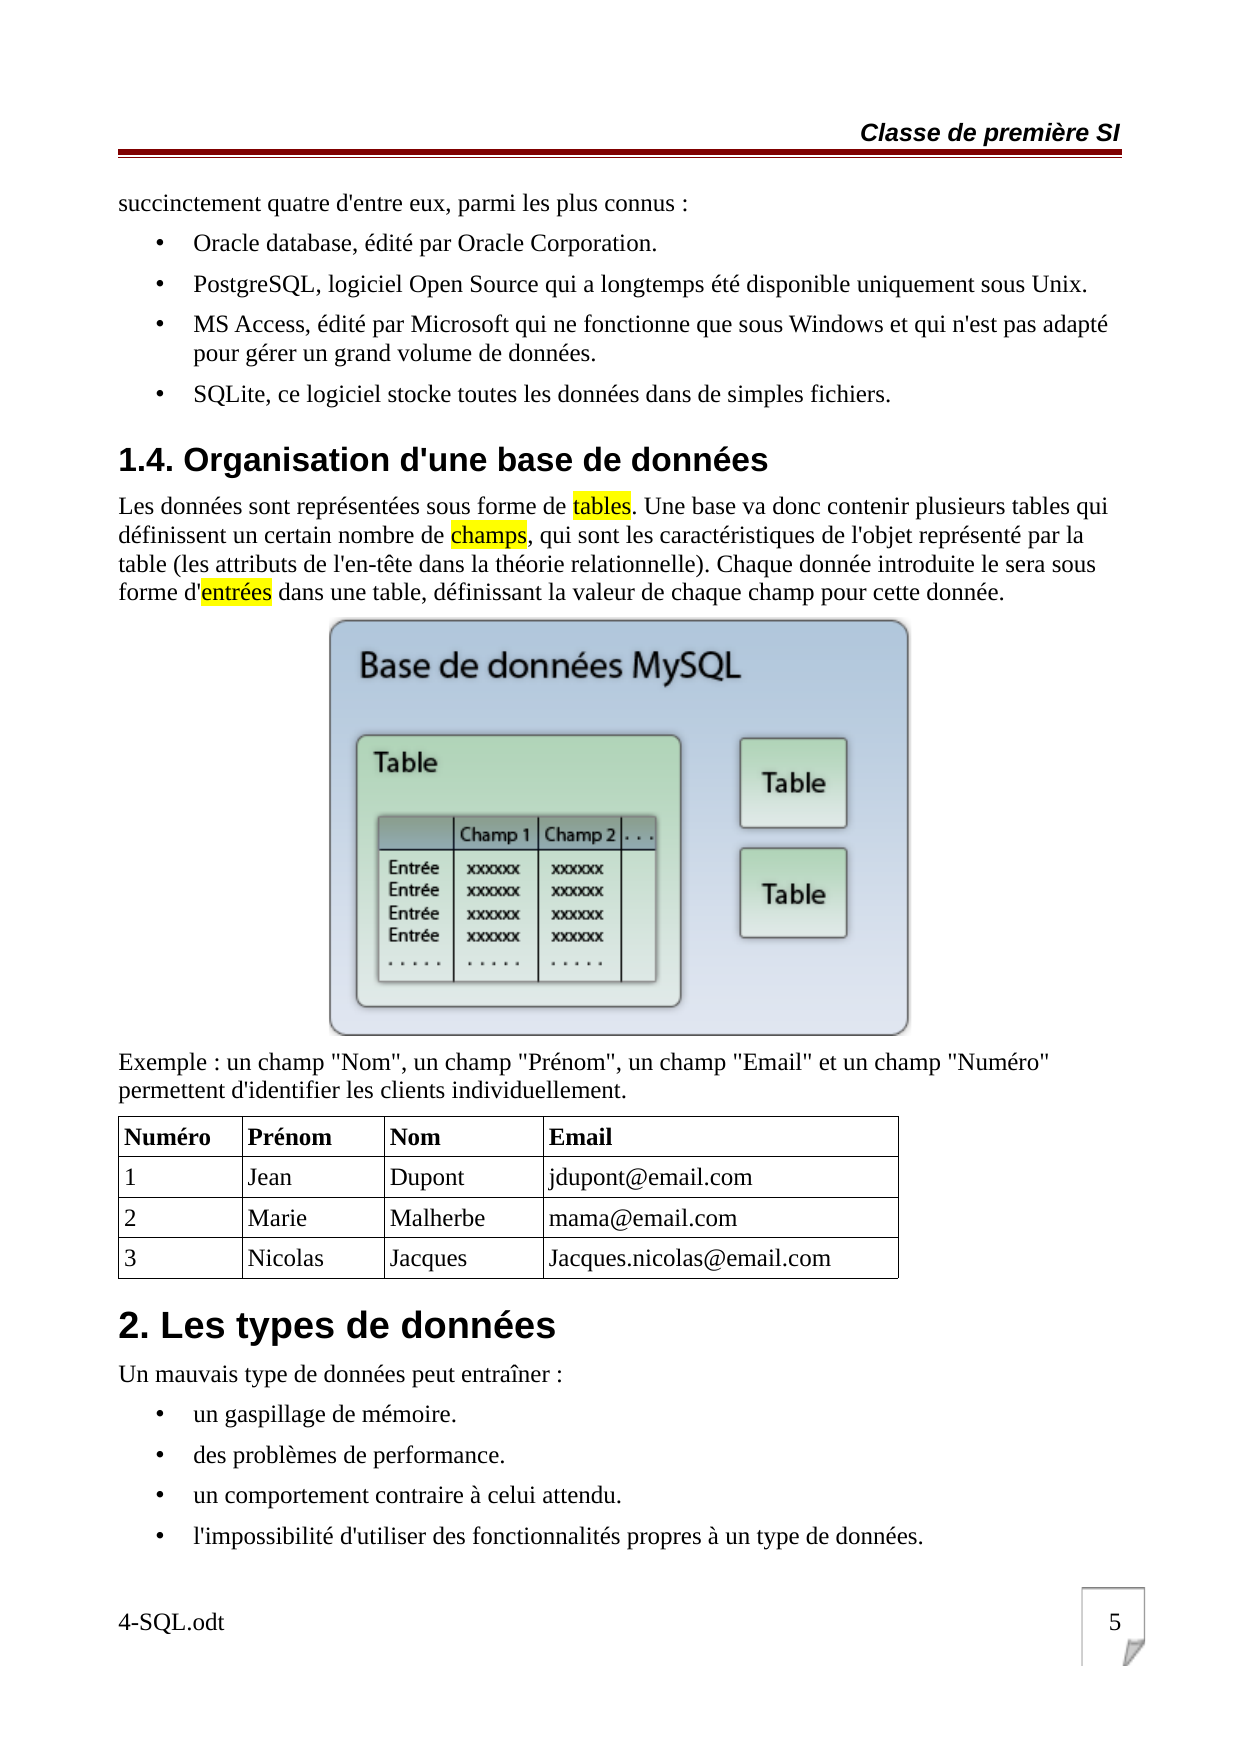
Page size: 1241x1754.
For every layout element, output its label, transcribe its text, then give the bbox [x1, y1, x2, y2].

table_header Numéro [119, 1117, 242, 1156]
subtitle 2. Les types de données [118, 1302, 1122, 1346]
table_cell 1 [119, 1157, 242, 1197]
table_header Email [544, 1117, 898, 1156]
table_cell 3 [119, 1238, 242, 1277]
list l'impossibilité d'utiliser des fonctionnalités propres à un type de données. [156, 1521, 1122, 1549]
table_cell Jean [243, 1157, 384, 1197]
table_cell Dupont [385, 1157, 543, 1197]
table_header Nom [385, 1117, 543, 1156]
picture [328, 617, 912, 1036]
table_cell jdupont@email.com [544, 1157, 898, 1197]
list MS Access, édité par Microsoft qui ne fonctionne que sous Windows et qui n'est pas adapté pour gérer un grand volume de données. [156, 309, 1122, 367]
list Oracle database, édité par Oracle Corporation. [156, 228, 1122, 257]
table_cell Jacques [385, 1238, 543, 1277]
list SQLite, ce logiciel stocke toutes les données dans de simples fichiers. [156, 379, 1122, 407]
list PostgreSQL, logiciel Open Source qui a longtemps été disponible uniquement sous Unix. [156, 269, 1122, 298]
text Les données sont représentées sous forme de tables. Une base va donc contenir plusieurs tables qui définissent un certain nombre de champs, qui sont les caractéristiques de l'objet représenté par la table (les attributs de l'en-tête dans la théorie relationnelle). Chaque donnée introduite le sera sous forme d'entrées dans une table, définissant la valeur de chaque champ pour cette donnée. [118, 491, 1122, 606]
table_cell Nicolas [243, 1238, 384, 1277]
text Exemple : un champ "Nom", un champ "Prénom", un champ "Email" et un champ "Numéro" permettent d'identifier les clients individuellement. [118, 1047, 1122, 1104]
table_header Prénom [243, 1117, 384, 1156]
table_cell Marie [243, 1198, 384, 1237]
table_cell mama@email.com [544, 1198, 898, 1237]
text Un mauvais type de données peut entraîner : [118, 1359, 1122, 1387]
list un comportement contraire à celui attendu. [156, 1480, 1122, 1509]
table_cell Jacques.nicolas@email.com [544, 1238, 898, 1277]
text succinctement quatre d'entre eux, parmi les plus connus : [118, 188, 1122, 217]
table_cell Malherbe [385, 1198, 543, 1237]
list un gaspillage de mémoire. [156, 1399, 1122, 1428]
subtitle 1.4. Organisation d'une base de données [118, 440, 1122, 479]
list des problèmes de performance. [156, 1440, 1122, 1468]
table_cell 2 [119, 1198, 242, 1237]
